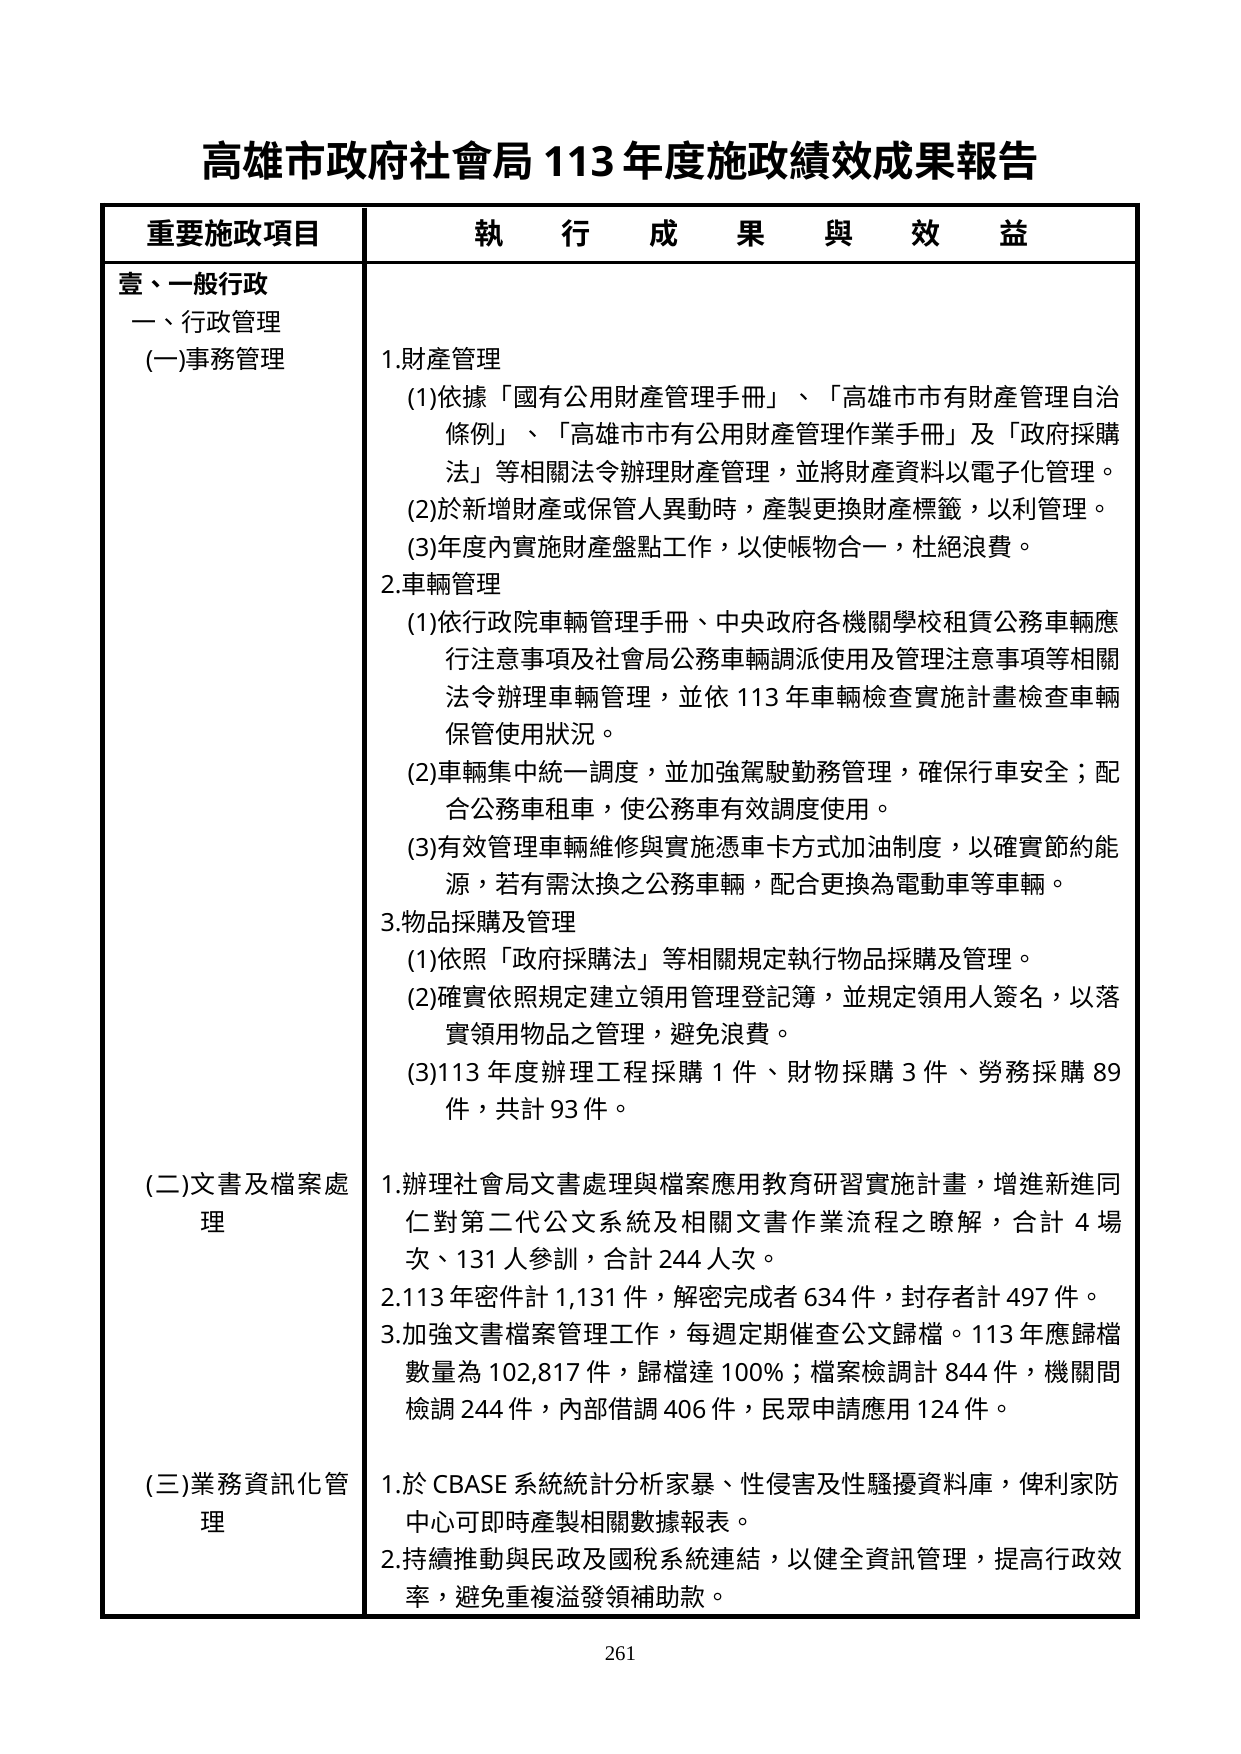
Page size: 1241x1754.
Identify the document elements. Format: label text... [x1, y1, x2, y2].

table_header 重要施政項目 [105, 207, 364, 261]
table_cell 壹、一般行政 一、行政管理 (一)事務管理 (二)文書及檔案處理 (三)業務資訊化管理 [105, 264, 362, 1614]
text 高雄市政府社會局113年度施政績效成果報告 [111, 146, 1129, 184]
table_cell 1.財產管理 (1)依據「國有公用財產管理手冊」、「高雄市市有財產管理自治條例」、「高雄市市有公用財產管理作業手冊」及「政府採購法」等相關法令辦理財產管理，並將財產資料以電子化管理。 (2)於新增財產或保管人異動時，產製更換財產標籤，以利管理。 (3)年度內實施財產盤點工作，以使帳物合一，杜絕浪費。 2.車輛管理 (1)依行政院車輛管理手冊、中央政府各機關學校租賃公務車輛應行注意事項及社會局公務車輛調派使用及管理注意事項等相關法令辦理車輛管理，並依113年車輛檢查實施計畫檢查車輛保管使用狀況。 (2)車輛集中統一調度，並加強駕駛勤務管理，確保行車安全；配合公務車租車，使公務車有效調度使用。 (3)有效管理車輛維修與實施憑車卡方式加油制度，以確實節約能源，若有需汰換之公務車輛，配合更換為電動車等車輛。 3.物品採購及管理 (1)依照「政府採購法」等相關規定執行物品採購及管理。 (2)確實依照規定建立領用管理登記簿，並規定領用人簽名，以落實領用物品之管理，避免浪費。 (3)113年度辦理工程採購1件、財物採購3件、勞務採購89件，共計93件。 1.辦理社會局文書處理與檔案應用教育研習實施計畫，增進新進同仁對第二代公文系統及相關文書作業流程之瞭解，合計4場次、131人參訓，合計244人次。 2.113年密件計1,131件，解密完成者634件，封存者計497件。 3.加強文書檔案管理工作，每週定期催查公文歸檔。113年應歸檔數量為102,817件，歸檔達100%；檔案檢調計844件，機關間檢調244件，內部借調406件，民眾申請應用124件。 1.於CBASE系統統計分析家暴、性侵害及性騷擾資料庫，俾利家防中心可即時產製相關數據報表。 2.持續推動與民政及國稅系統連結，以健全資訊管理，提高行政效率，避免重複溢發領補助款。 [367, 264, 1135, 1614]
table_header 執 行 成 果 與 效 益 [367, 207, 1135, 261]
